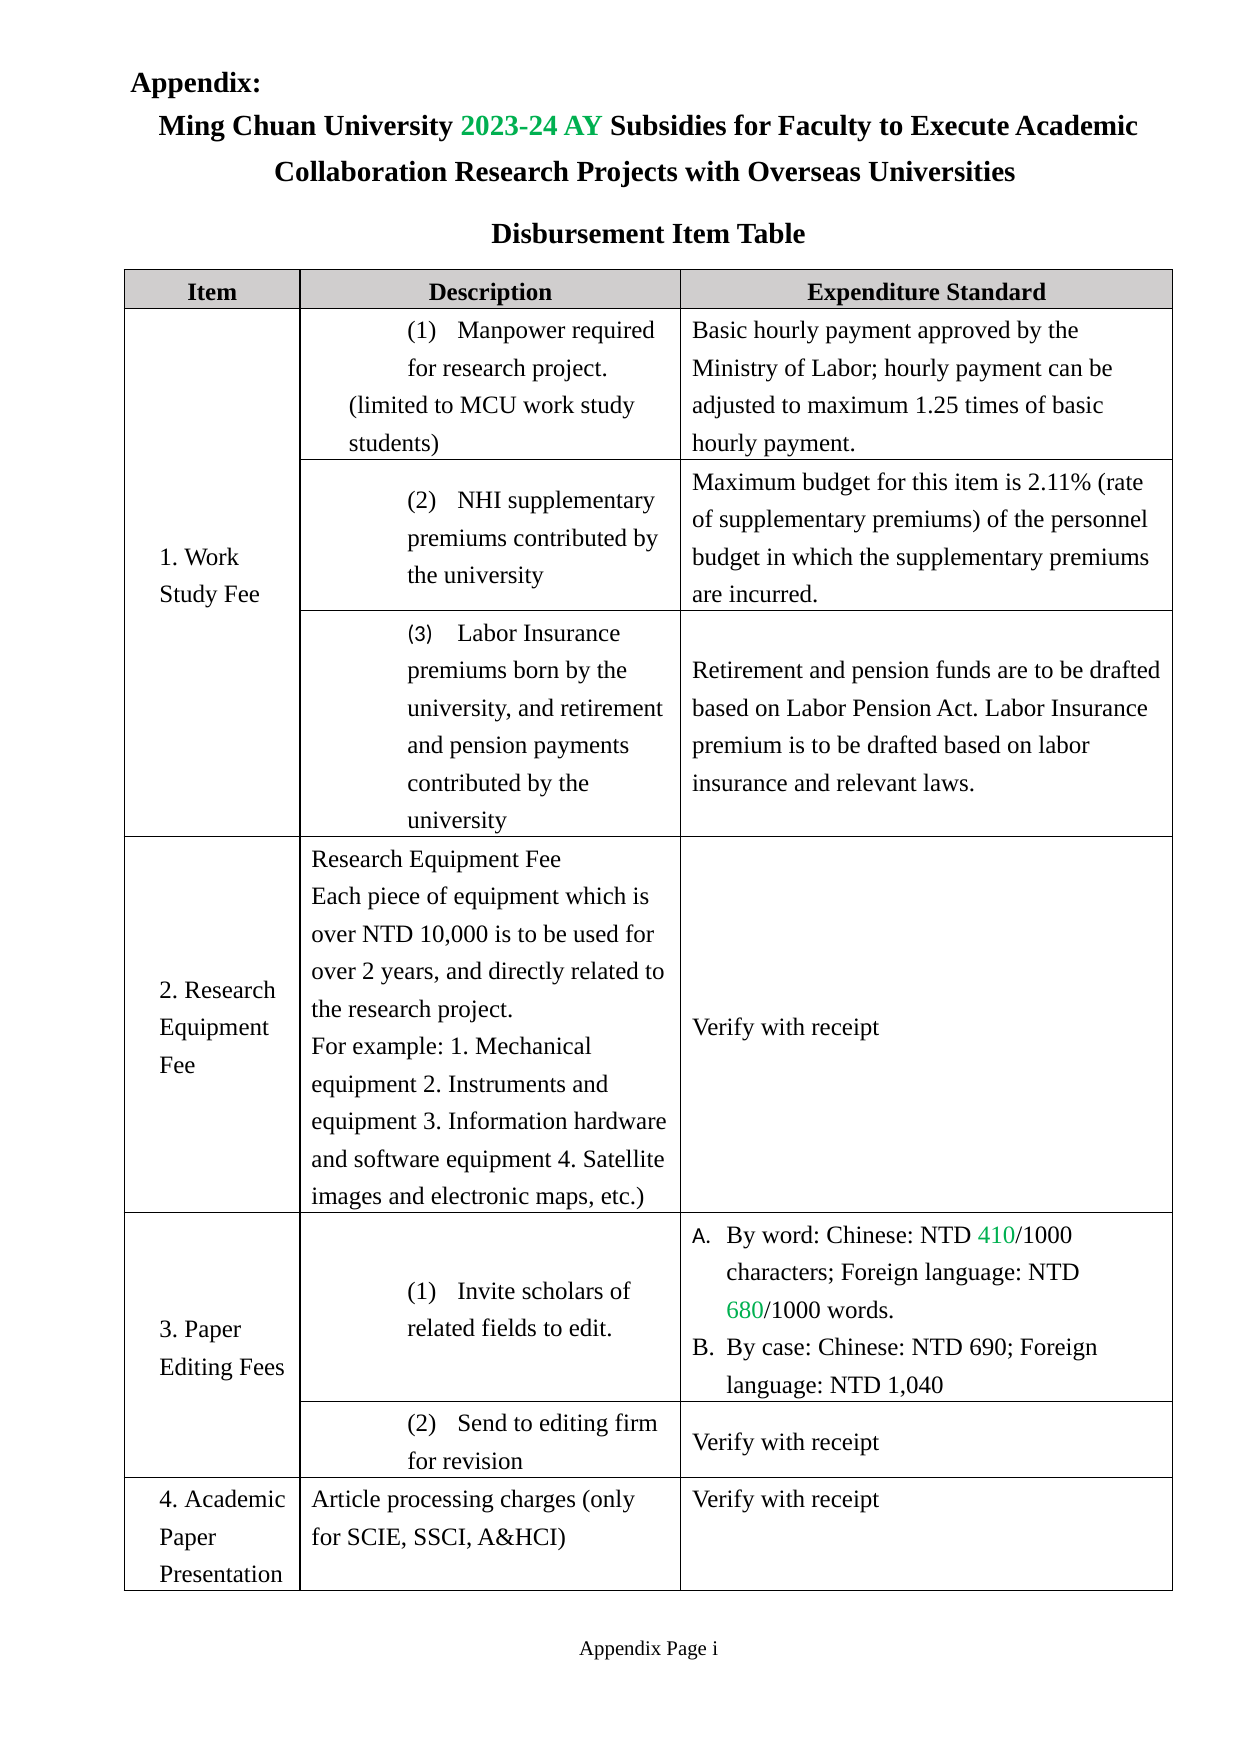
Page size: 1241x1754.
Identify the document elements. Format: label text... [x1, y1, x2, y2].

table_cell Manpower required for research project. (limited to MCU work study students) [301, 309, 680, 459]
table_cell Research Equipment Fee [125, 837, 299, 1212]
table_header Expenditure Standard [681, 270, 1172, 308]
table_cell Verify with receipt [681, 837, 1172, 1212]
table_cell Verify with receipt [681, 1478, 1172, 1590]
table_cell Research Equipment Fee Each piece of equipment which is over NTD 10,000 is to be used for over 2 years, and directly related to the research project. For example: 1. Mechanical equipment 2. Instruments and equipment 3. Information hardware and software equipment 4. Satellite images and electronic maps, etc.) [301, 837, 680, 1212]
text Disbursement Item Table [130, 207, 1167, 253]
text Ming Chuan University 2023-24 AY Subsidies for Faculty to Execute Academic Collaboration Research Projects with Overseas Universities [130, 98, 1167, 190]
table_header Description [301, 270, 680, 308]
table_cell Invite scholars of related fields to edit. [301, 1213, 680, 1401]
table_cell Maximum budget for this item is 2.11% (rate of supplementary premiums) of the personnel budget in which the supplementary premiums are incurred. [681, 460, 1172, 610]
text Appendix: [130, 65, 1167, 98]
table_cell By word: Chinese: NTD 410/1000 characters; Foreign language: NTD 680/1000 words. By case: Chinese: NTD 690; Foreign language: NTD 1,040 [681, 1213, 1172, 1401]
table_header Item [125, 270, 299, 308]
table_cell Labor Insurance premiums born by the university, and retirement and pension payments contributed by the university [301, 611, 680, 836]
table_cell Work Study Fee [125, 309, 299, 836]
table_cell Article processing charges (only for SCIE, SSCI, A&HCI) [301, 1478, 680, 1590]
table_cell NHI supplementary premiums contributed by the university [301, 460, 680, 610]
table_cell Academic Paper Presentation Fee [125, 1478, 299, 1590]
table_cell Paper Editing Fees [125, 1213, 299, 1477]
table_cell Verify with receipt [681, 1402, 1172, 1477]
table_cell Retirement and pension funds are to be drafted based on Labor Pension Act. Labor Insurance premium is to be drafted based on labor insurance and relevant laws. [681, 611, 1172, 836]
table_cell Basic hourly payment approved by the Ministry of Labor; hourly payment can be adjusted to maximum 1.25 times of basic hourly payment. [681, 309, 1172, 459]
table_cell Send to editing firm for revision [301, 1402, 680, 1477]
